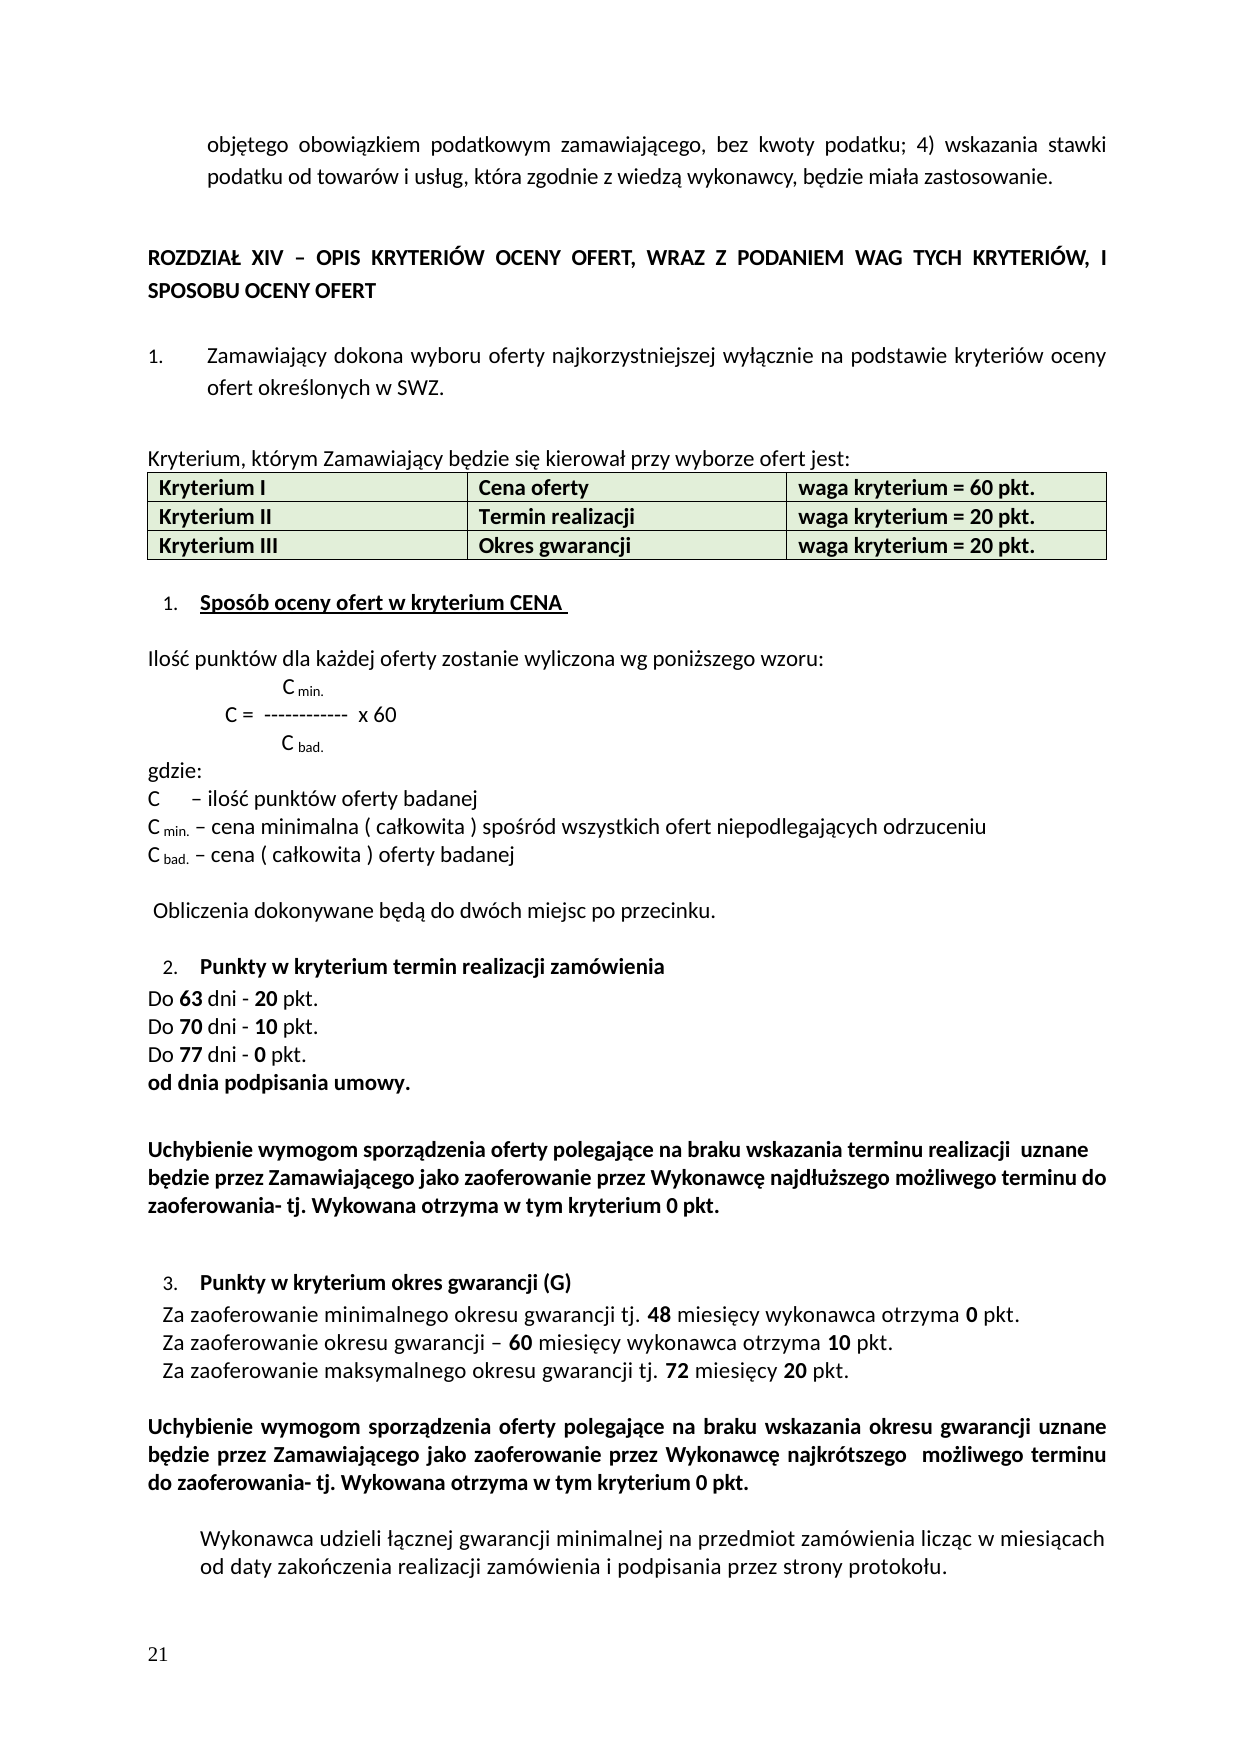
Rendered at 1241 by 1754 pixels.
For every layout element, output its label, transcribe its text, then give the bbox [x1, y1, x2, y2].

text gdzie: [148, 756, 1107, 784]
list Za zaoferowanie maksymalnego okresu gwarancji tj. 72 miesięcy 20 pkt. [162, 1356, 1107, 1384]
text C bad. – cena ( całkowita ) oferty badanej [148, 840, 1107, 868]
text C min. [148, 672, 1107, 700]
text ROZDZIAŁ XIV – OPIS KRYTERIÓW OCENY OFERT, WRAZ Z PODANIEM WAG TYCH KRYTERIÓW, I SPOSOBU OCENY OFERT [148, 243, 1107, 304]
table_header waga kryterium = 60 pkt. [787, 473, 1106, 501]
list Zamawiający dokona wyboru oferty najkorzystniejszej wyłącznie na podstawie kryteriów oceny ofert określonych w SWZ. [148, 341, 1107, 401]
list Wykonawca udzieli łącznej gwarancji minimalnej na przedmiot zamówienia licząc w miesiącach od daty zakończenia realizacji zamówienia i podpisania przez strony protokołu. [200, 1524, 1107, 1580]
table_cell waga kryterium = 20 pkt. [787, 502, 1106, 530]
table_header Cena oferty [468, 473, 786, 501]
table_cell Okres gwarancji [468, 531, 786, 559]
table_cell Kryterium III [148, 531, 467, 559]
text Do 63 dni - 20 pkt. [148, 984, 1107, 1012]
text Uchybienie wymogom sporządzenia oferty polegające na braku wskazania terminu realizacji uznane będzie przez Zamawiającego jako zaoferowanie przez Wykonawcę najdłuższego możliwego terminu do zaoferowania- tj. Wykowana otrzyma w tym kryterium 0 pkt. [148, 1135, 1107, 1219]
list Sposób oceny ofert w kryterium CENA [162, 588, 1107, 616]
text Kryterium, którym Zamawiający będzie się kierował przy wyborze ofert jest: [148, 444, 1107, 472]
text Do 70 dni - 10 pkt. [148, 1012, 1107, 1041]
text Do 77 dni - 0 pkt. [148, 1041, 1107, 1068]
table_cell waga kryterium = 20 pkt. [787, 531, 1106, 559]
text C bad. [148, 728, 1107, 756]
text Obliczenia dokonywane będą do dwóch miejsc po przecinku. [148, 896, 1107, 924]
text od dnia podpisania umowy. [148, 1068, 1107, 1097]
list Za zaoferowanie okresu gwarancji – 60 miesięcy wykonawca otrzyma 10 pkt. [162, 1328, 1107, 1356]
table_header Kryterium I [148, 473, 467, 501]
text C min. – cena minimalna ( całkowita ) spośród wszystkich ofert niepodlegających odrzuceniu [148, 812, 1107, 840]
list Za zaoferowanie minimalnego okresu gwarancji tj. 48 miesięcy wykonawca otrzyma 0 pkt. [162, 1300, 1107, 1328]
text Uchybienie wymogom sporządzenia oferty polegające na braku wskazania okresu gwarancji uznane będzie przez Zamawiającego jako zaoferowanie przez Wykonawcę najkrótszego możliwego terminu do zaoferowania- tj. Wykowana otrzyma w tym kryterium 0 pkt. [148, 1412, 1107, 1496]
table_cell Termin realizacji [468, 502, 786, 530]
list objętego obowiązkiem podatkowym zamawiającego, bez kwoty podatku; 4) wskazania stawki podatku od towarów i usług, która zgodnie z wiedzą wykonawcy, będzie miała zastosowanie. [148, 130, 1107, 191]
table_cell Kryterium II [148, 502, 467, 530]
text C – ilość punktów oferty badanej [148, 784, 1107, 812]
text Ilość punktów dla każdej oferty zostanie wyliczona wg poniższego wzoru: [148, 644, 1107, 672]
list Punkty w kryterium termin realizacji zamówienia [162, 952, 1107, 980]
text C = ------------ x 60 [148, 700, 1107, 728]
list Punkty w kryterium okres gwarancji (G) [162, 1268, 1107, 1296]
